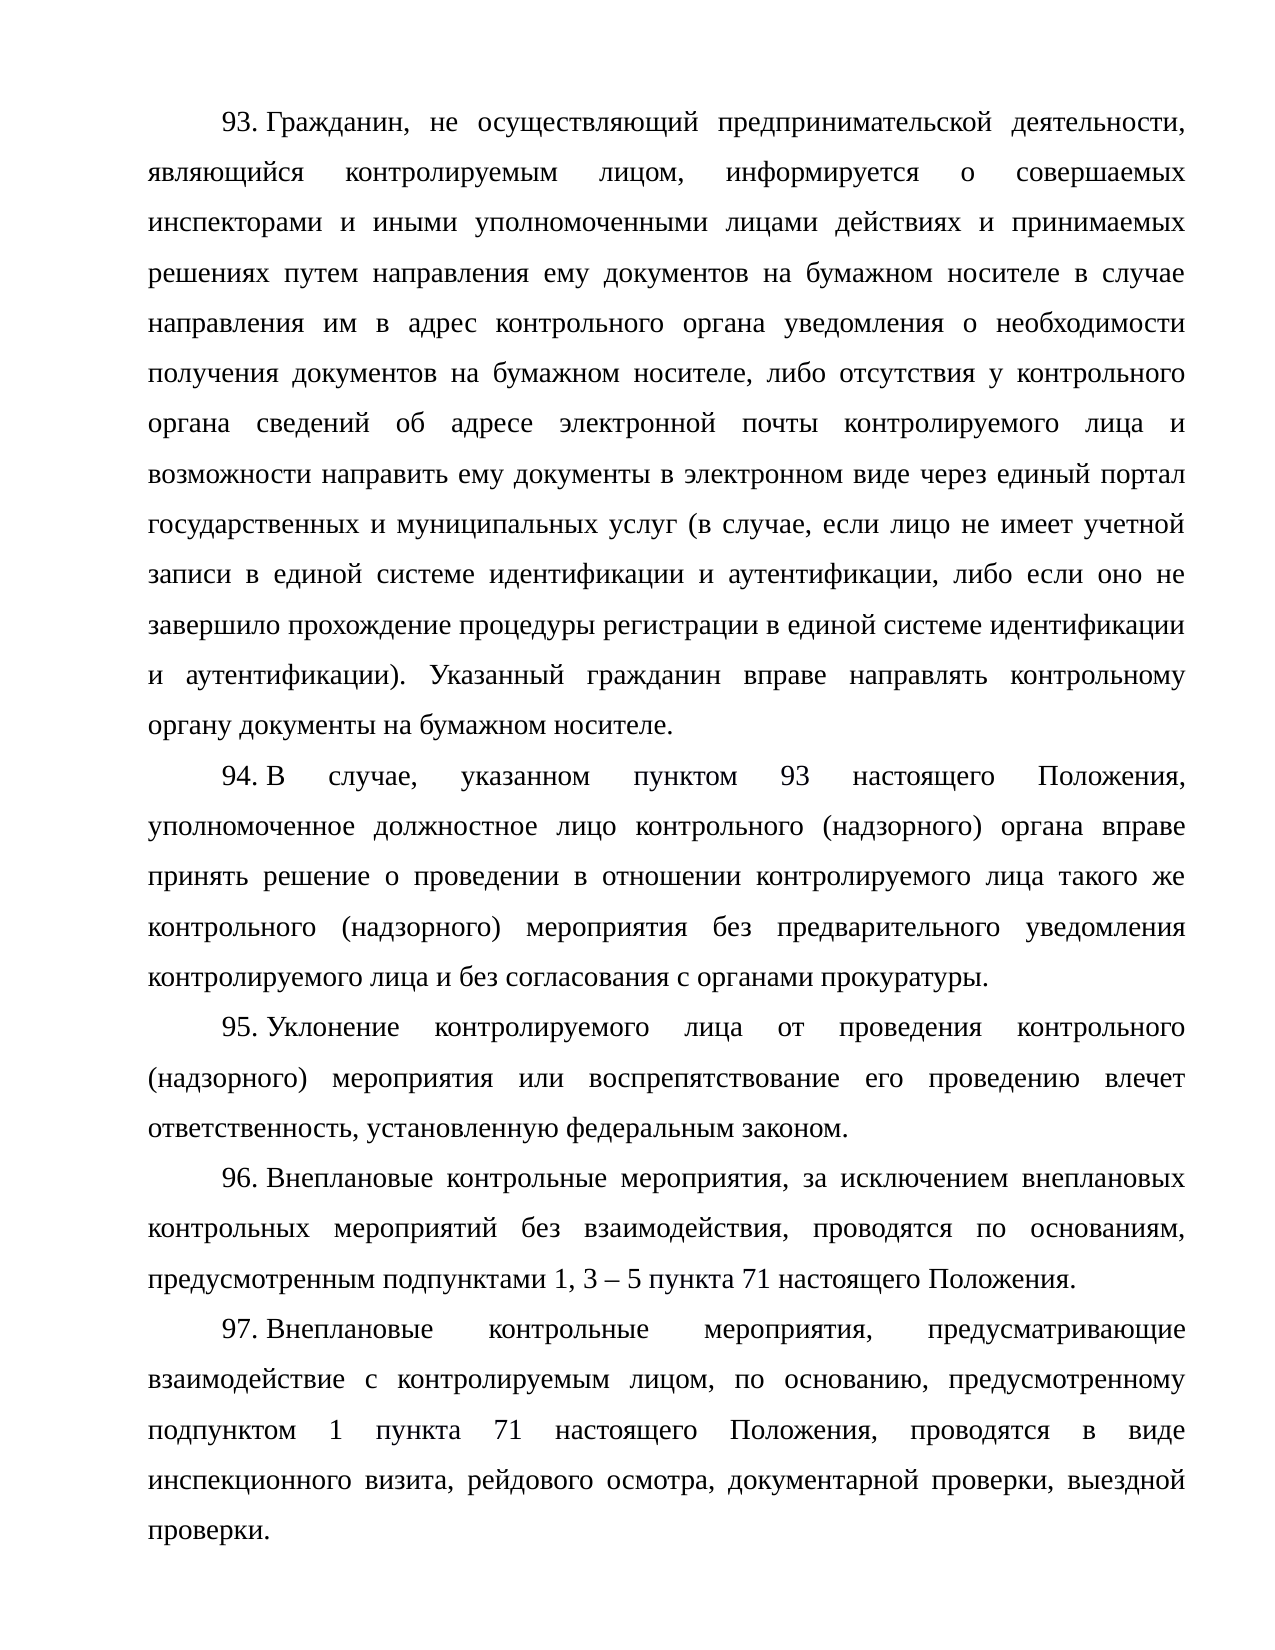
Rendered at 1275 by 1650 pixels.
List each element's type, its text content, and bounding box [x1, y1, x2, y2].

list Гражданин, не осуществляющий предпринимательской деятельности, являющийся контролируемым лицом, информируется о совершаемых инспекторами и иными уполномоченными лицами действиях и принимаемых решениях путем направления ему документов на бумажном носителе в случае направления им в адрес контрольного органа уведомления о необходимости получения документов на бумажном носителе, либо отсутствия у контрольного органа сведений об адресе электронной почты контролируемого лица и возможности направить ему документы в электронном виде через единый портал государственных и муниципальных услуг (в случае, если лицо не имеет учетной записи в единой системе идентификации и аутентификации, либо если оно не завершило прохождение процедуры регистрации в единой системе идентификации и аутентификации). Указанный гражданин вправе направлять контрольному органу документы на бумажном носителе. [148, 104, 1186, 741]
list В случае, указанном пунктом 93 настоящего Положения, уполномоченное должностное лицо контрольного (надзорного) органа вправе принять решение о проведении в отношении контролируемого лица такого же контрольного (надзорного) мероприятия без предварительного уведомления контролируемого лица и без согласования с органами прокуратуры. [148, 758, 1186, 993]
list Внеплановые контрольные мероприятия, предусматривающие взаимодействие с контролируемым лицом, по основанию, предусмотренному подпунктом 1 пункта 71 настоящего Положения, проводятся в виде инспекционного визита, рейдового осмотра, документарной проверки, выездной проверки. [148, 1311, 1186, 1546]
list Уклонение контролируемого лица от проведения контрольного (надзорного) мероприятия или воспрепятствование его проведению влечет ответственность, установленную федеральным законом. [148, 1009, 1186, 1143]
list Внеплановые контрольные мероприятия, за исключением внеплановых контрольных мероприятий без взаимодействия, проводятся по основаниям, предусмотренным подпунктами 1, 3 – 5 пункта 71 настоящего Положения. [148, 1160, 1186, 1294]
